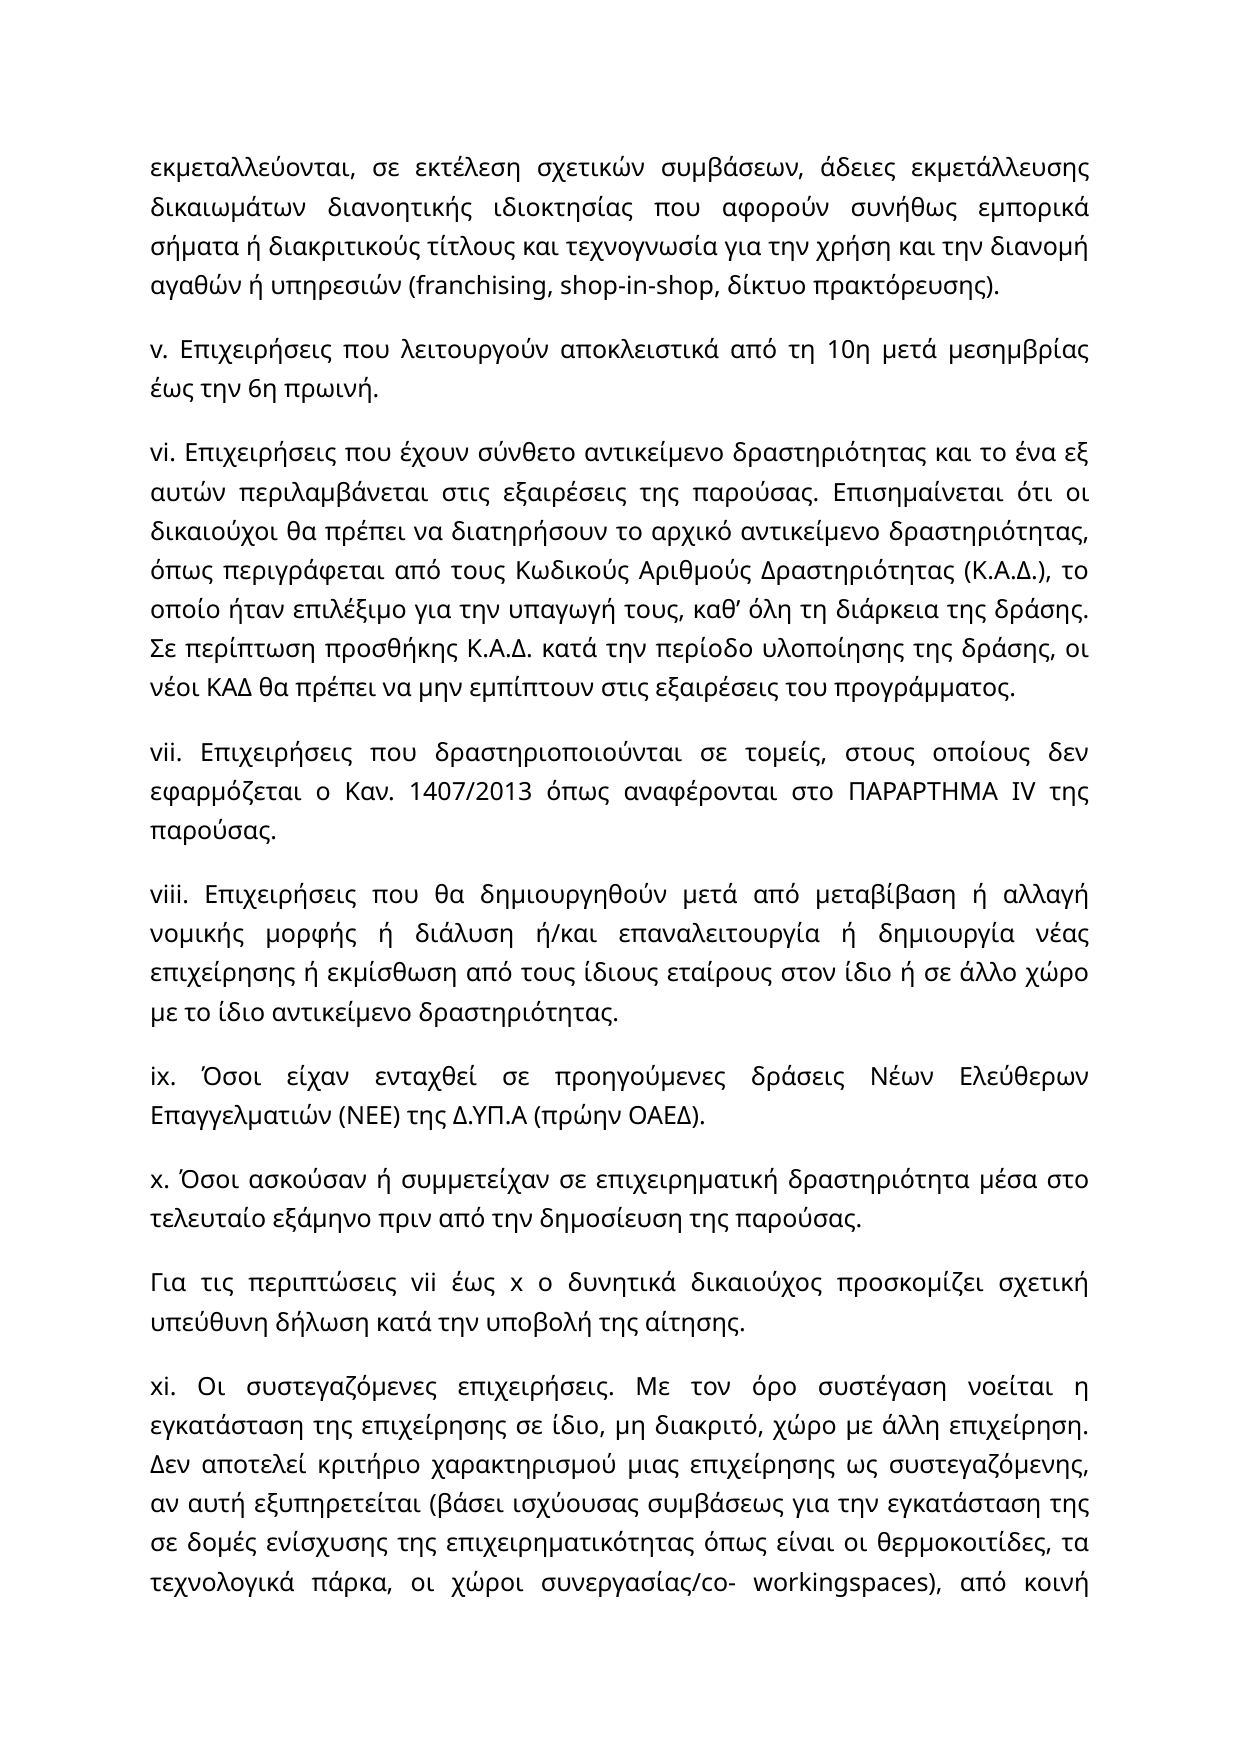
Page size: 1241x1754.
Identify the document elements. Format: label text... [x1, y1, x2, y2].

text Για τις περιπτώσεις vii έως x ο δυνητικά δικαιούχος προσκομίζει σχετική υπεύθυνη δήλωση κατά την υποβολή της αίτησης. [150, 1265, 1090, 1338]
text vii. Επιχειρήσεις που δραστηριοποιούνται σε τομείς, στους οποίους δεν εφαρμόζεται ο Καν. 1407/2013 όπως αναφέρονται στο ΠΑΡΑΡΤΗΜΑ IV της παρούσας. [150, 734, 1090, 847]
text ix. Όσοι είχαν ενταχθεί σε προηγούμενες δράσεις Νέων Ελεύθερων Επαγγελματιών (ΝΕΕ) της Δ.ΥΠ.Α (πρώην ΟΑΕΔ). [150, 1058, 1090, 1132]
text viii. Επιχειρήσεις που θα δημιουργηθούν μετά από μεταβίβαση ή αλλαγή νομικής μορφής ή διάλυση ή/και επαναλειτουργία ή δημιουργία νέας επιχείρησης ή εκμίσθωση από τους ίδιους εταίρους στον ίδιο ή σε άλλο χώρο με το ίδιο αντικείμενο δραστηριότητας. [150, 877, 1090, 1028]
text εκμεταλλεύονται, σε εκτέλεση σχετικών συμβάσεων, άδειες εκμετάλλευσης δικαιωμάτων διανοητικής ιδιοκτησίας που αφορούν συνήθως εμπορικά σήματα ή διακριτικούς τίτλους και τεχνογνωσία για την χρήση και την διανομή αγαθών ή υπηρεσιών (franchising, shop-in-shop, δίκτυο πρακτόρευσης). [150, 150, 1090, 302]
text vi. Επιχειρήσεις που έχουν σύνθετο αντικείμενο δραστηριότητας και το ένα εξ αυτών περιλαμβάνεται στις εξαιρέσεις της παρούσας. Επισημαίνεται ότι οι δικαιούχοι θα πρέπει να διατηρήσουν το αρχικό αντικείμενο δραστηριότητας, όπως περιγράφεται από τους Κωδικούς Αριθμούς Δραστηριότητας (Κ.Α.Δ.), το οποίο ήταν επιλέξιμο για την υπαγωγή τους, καθ’ όλη τη διάρκεια της δράσης. Σε περίπτωση προσθήκης Κ.Α.Δ. κατά την περίοδο υλοποίησης της δράσης, οι νέοι ΚΑΔ θα πρέπει να μην εμπίπτουν στις εξαιρέσεις του προγράμματος. [150, 435, 1090, 704]
text xi. Οι συστεγαζόμενες επιχειρήσεις. Με τον όρο συστέγαση νοείται η εγκατάσταση της επιχείρησης σε ίδιο, μη διακριτό, χώρο με άλλη επιχείρηση. Δεν αποτελεί κριτήριο χαρακτηρισμού μιας επιχείρησης ως συστεγαζόμενης, αν αυτή εξυπηρετείται (βάσει ισχύουσας συμβάσεως για την εγκατάσταση της σε δομές ενίσχυσης της επιχειρηματικότητας όπως είναι οι θερμοκοιτίδες, τα τεχνολογικά πάρκα, οι χώροι συνεργασίας/co- workingspaces), από κοινή [150, 1368, 1090, 1598]
text v. Επιχειρήσεις που λειτουργούν αποκλειστικά από τη 10η μετά μεσημβρίας έως την 6η πρωινή. [150, 332, 1090, 405]
text x. Όσοι ασκούσαν ή συμμετείχαν σε επιχειρηματική δραστηριότητα μέσα στο τελευταίο εξάμηνο πριν από την δημοσίευση της παρούσας. [150, 1162, 1090, 1235]
